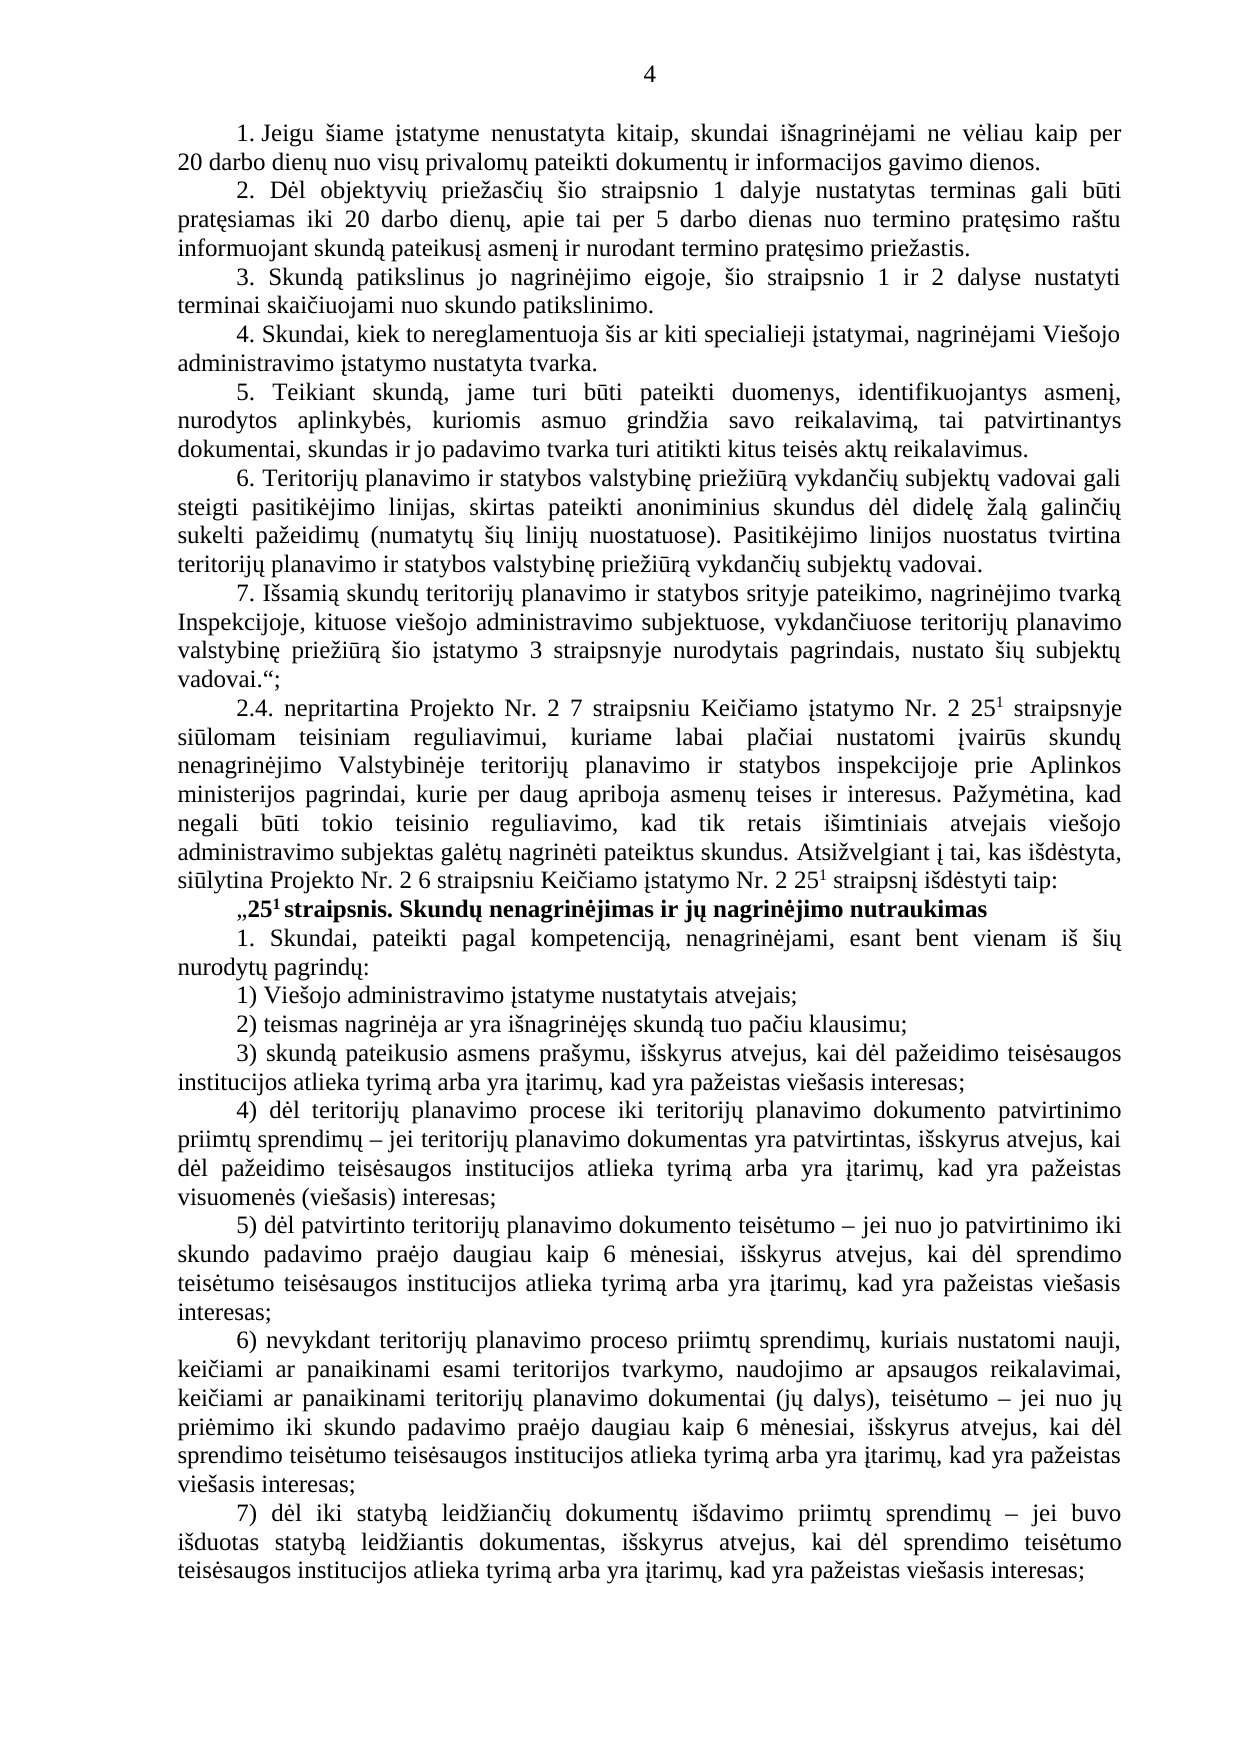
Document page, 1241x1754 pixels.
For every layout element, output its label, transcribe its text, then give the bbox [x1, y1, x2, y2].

text 6. Teritorijų planavimo ir statybos valstybinę priežiūrą vykdančių subjektų vadovai gali steigti pasitikėjimo linijas, skirtas pateikti anoniminius skundus dėl didelę žalą galinčių sukelti pažeidimų (numatytų šių linijų nuostatuose). Pasitikėjimo linijos nuostatus tvirtina teritorijų planavimo ir statybos valstybinę priežiūrą vykdančių subjektų vadovai. [177, 463, 1122, 578]
text 2) teismas nagrinėja ar yra išnagrinėjęs skundą tuo pačiu klausimu; [177, 1009, 1122, 1038]
text 4. Skundai, kiek to nereglamentuoja šis ar kiti specialieji įstatymai, nagrinėjami Viešojo administravimo įstatymo nustatyta tvarka. [177, 319, 1122, 377]
text 4) dėl teritorijų planavimo procese iki teritorijų planavimo dokumento patvirtinimo priimtų sprendimų – jei teritorijų planavimo dokumentas yra patvirtintas, išskyrus atvejus, kai dėl pažeidimo teisėsaugos institucijos atlieka tyrimą arba yra įtarimų, kad yra pažeistas visuomenės (viešasis) interesas; [177, 1096, 1122, 1211]
text „251 straipsnis. Skundų nenagrinėjimas ir jų nagrinėjimo nutraukimas [177, 894, 1122, 923]
text 1. Skundai, pateikti pagal kompetenciją, nenagrinėjami, esant bent vienam iš šių nurodytų pagrindų: [177, 923, 1122, 981]
text 5) dėl patvirtinto teritorijų planavimo dokumento teisėtumo – jei nuo jo patvirtinimo iki skundo padavimo praėjo daugiau kaip 6 mėnesiai, išskyrus atvejus, kai dėl sprendimo teisėtumo teisėsaugos institucijos atlieka tyrimą arba yra įtarimų, kad yra pažeistas viešasis interesas; [177, 1211, 1122, 1326]
text 3) skundą pateikusio asmens prašymu, išskyrus atvejus, kai dėl pažeidimo teisėsaugos institucijos atlieka tyrimą arba yra įtarimų, kad yra pažeistas viešasis interesas; [177, 1038, 1122, 1096]
text 2. Dėl objektyvių priežasčių šio straipsnio 1 dalyje nustatytas terminas gali būti pratęsiamas iki 20 darbo dienų, apie tai per 5 darbo dienas nuo termino pratęsimo raštu informuojant skundą pateikusį asmenį ir nurodant termino pratęsimo priežastis. [177, 176, 1122, 262]
text 1. Jeigu šiame įstatyme nenustatyta kitaip, skundai išnagrinėjami ne vėliau kaip per 20 darbo dienų nuo visų privalomų pateikti dokumentų ir informacijos gavimo dienos. [177, 118, 1122, 176]
text 3. Skundą patikslinus jo nagrinėjimo eigoje, šio straipsnio 1 ir 2 dalyse nustatyti terminai skaičiuojami nuo skundo patikslinimo. [177, 262, 1122, 319]
text 6) nevykdant teritorijų planavimo proceso priimtų sprendimų, kuriais nustatomi nauji, keičiami ar panaikinami esami teritorijos tvarkymo, naudojimo ar apsaugos reikalavimai, keičiami ar panaikinami teritorijų planavimo dokumentai (jų dalys), teisėtumo – jei nuo jų priėmimo iki skundo padavimo praėjo daugiau kaip 6 mėnesiai, išskyrus atvejus, kai dėl sprendimo teisėtumo teisėsaugos institucijos atlieka tyrimą arba yra įtarimų, kad yra pažeistas viešasis interesas; [177, 1326, 1122, 1498]
text 7. Išsamią skundų teritorijų planavimo ir statybos srityje pateikimo, nagrinėjimo tvarką Inspekcijoje, kituose viešojo administravimo subjektuose, vykdančiuose teritorijų planavimo valstybinę priežiūrą šio įstatymo 3 straipsnyje nurodytais pagrindais, nustato šių subjektų vadovai.“; [177, 578, 1122, 693]
text 1) Viešojo administravimo įstatyme nustatytais atvejais; [177, 981, 1122, 1009]
text 5. Teikiant skundą, jame turi būti pateikti duomenys, identifikuojantys asmenį, nurodytos aplinkybės, kuriomis asmuo grindžia savo reikalavimą, tai patvirtinantys dokumentai, skundas ir jo padavimo tvarka turi atitikti kitus teisės aktų reikalavimus. [177, 377, 1122, 463]
text 7) dėl iki statybą leidžiančių dokumentų išdavimo priimtų sprendimų – jei buvo išduotas statybą leidžiantis dokumentas, išskyrus atvejus, kai dėl sprendimo teisėtumo teisėsaugos institucijos atlieka tyrimą arba yra įtarimų, kad yra pažeistas viešasis interesas; [177, 1498, 1122, 1584]
text 2.4. nepritartina Projekto Nr. 2 7 straipsniu Keičiamo įstatymo Nr. 2 251 straipsnyje siūlomam teisiniam reguliavimui, kuriame labai plačiai nustatomi įvairūs skundų nenagrinėjimo Valstybinėje teritorijų planavimo ir statybos inspekcijoje prie Aplinkos ministerijos pagrindai, kurie per daug apriboja asmenų teises ir interesus. Pažymėtina, kad negali būti tokio teisinio reguliavimo, kad tik retais išimtiniais atvejais viešojo administravimo subjektas galėtų nagrinėti pateiktus skundus. Atsižvelgiant į tai, kas išdėstyta, siūlytina Projekto Nr. 2 6 straipsniu Keičiamo įstatymo Nr. 2 251 straipsnį išdėstyti taip: [177, 693, 1122, 894]
